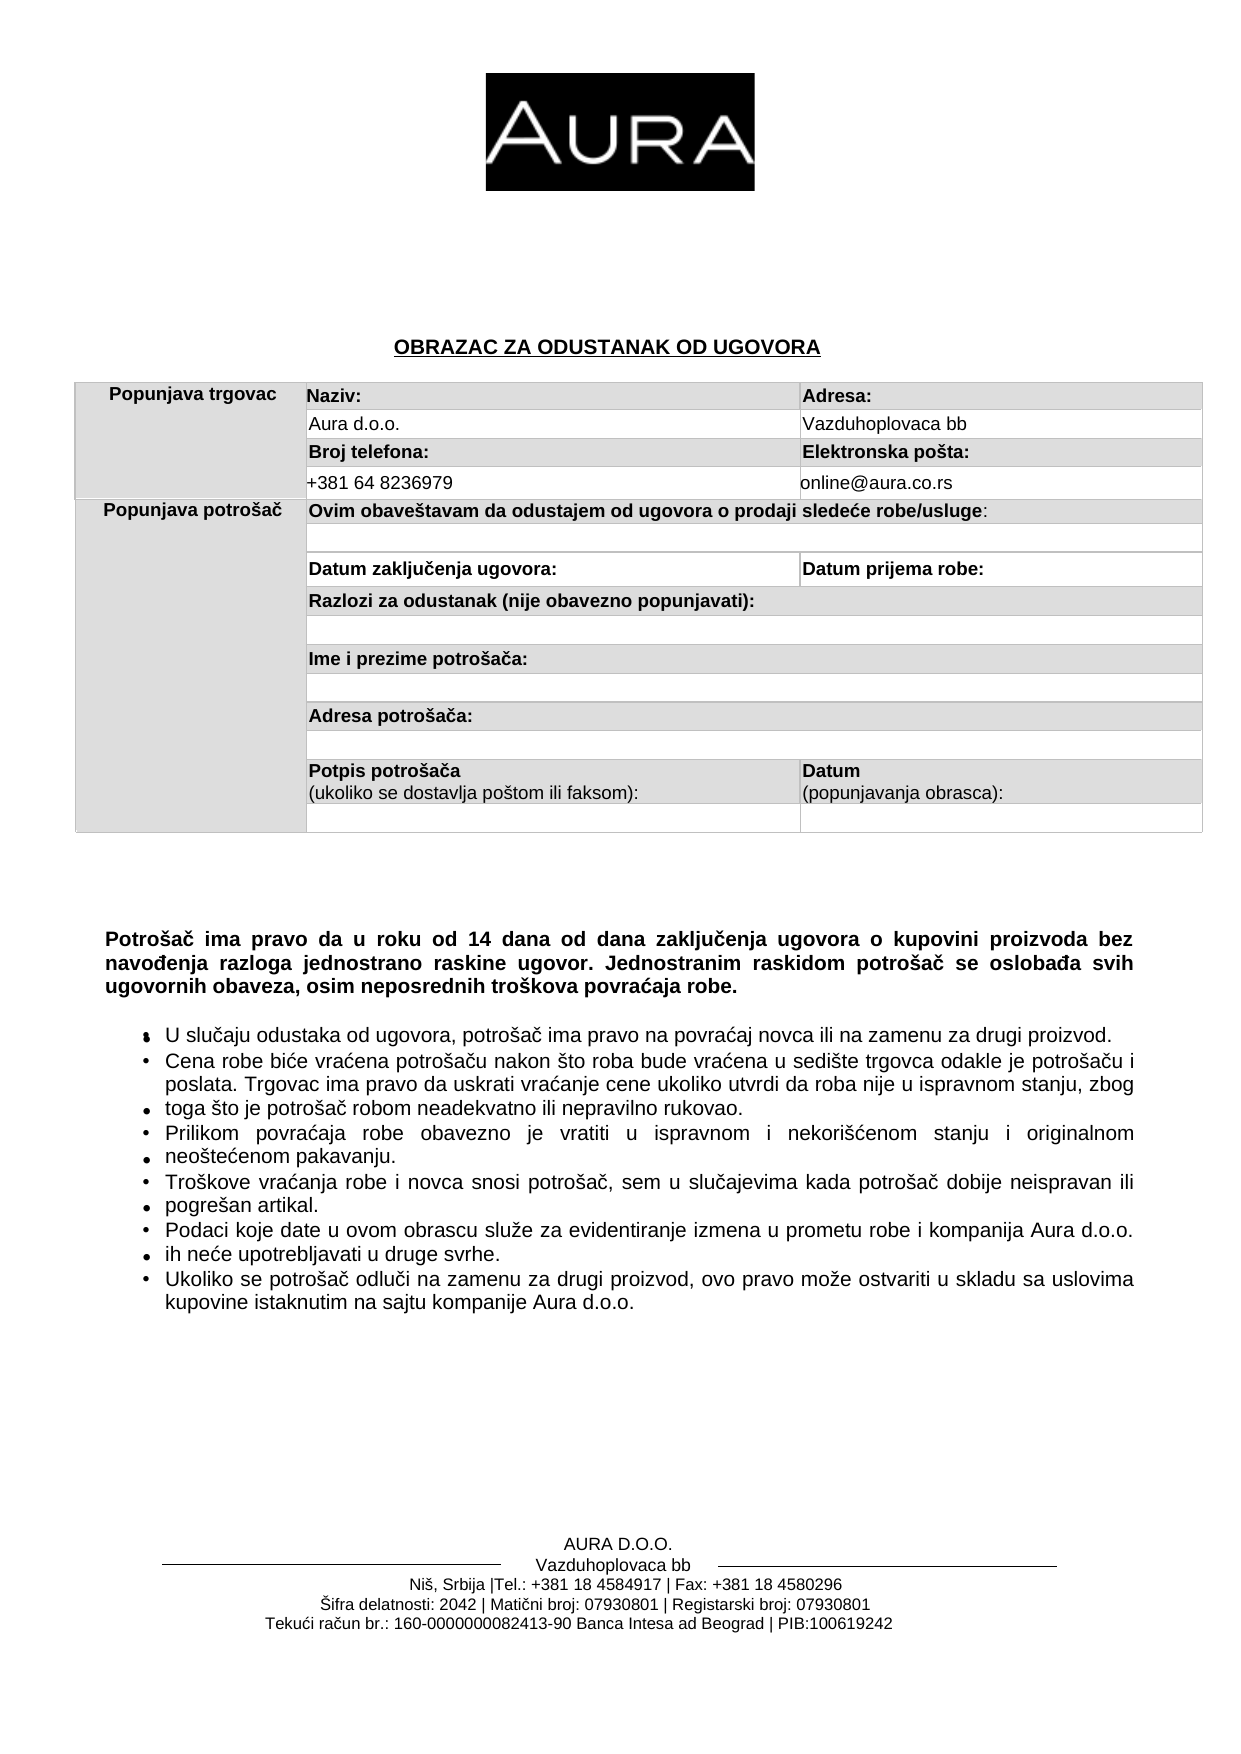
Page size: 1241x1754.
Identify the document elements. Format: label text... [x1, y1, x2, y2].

table_cell [307, 524, 1202, 551]
table_cell Vazduhoplovaca bb [801, 409, 1202, 437]
table_cell Broj telefona: [307, 439, 800, 466]
list Podaci koje date u ovom obrascu služe za evidentiranje izmena u prometu robe i kompanija Aura d.o.o. ih neće upotrebljavati u druge svrhe. [142, 1218, 1136, 1266]
list Prilikom povraćaja robe obavezno je vratiti u ispravnom i nekorišćenom stanju i originalnom neoštećenom pakavanju. [142, 1121, 1136, 1168]
table_cell Datum (popunjavanja obrasca): [801, 759, 1202, 803]
table_cell online@aura.co.rs [801, 466, 1202, 498]
table_cell Ime i prezime potrošača: [307, 645, 1202, 673]
text Niš, Srbija |Tel.: +381 18 4584917 | Fax: +381 18 4580296 [75, 1575, 1166, 1594]
text Vazduhoplovaca bb [535, 1554, 1166, 1575]
table_cell Datum prijema robe: [801, 553, 1202, 586]
text Tekući račun br.: 160-0000000082413-90 Banca Intesa ad Beograd | PIB:100619242 [75, 1614, 895, 1633]
table_header Adresa: [801, 383, 1202, 409]
table_cell +381 64 8236979 [307, 467, 800, 498]
picture [485, 73, 755, 191]
list Ukoliko se potrošač odluči na zamenu za drugi proizvod, ovo pravo može ostvariti u skladu sa uslovima kupovine istaknutim na sajtu kompanije Aura d.o.o. [142, 1267, 1136, 1314]
table_header Popunjava trgovac [76, 383, 306, 498]
text Šifra delatnosti: 2042 | Matični broj: 07930801 | Registarski broj: 07930801 [287, 1595, 895, 1614]
list Cena robe biće vraćena potrošaču nakon što roba bude vraćena u sedište trgovca odakle je potrošaču i poslata. Trgovac ima pravo da uskrati vraćanje cene ukoliko utvrdi da roba nije u ispravnom stanju, zbog toga što je potrošač robom neadekvatno ili nepravilno rukovao. [142, 1048, 1136, 1119]
table_cell [801, 803, 1202, 832]
table_cell Razlozi za odustanak (nije obavezno popunjavati): [307, 587, 1202, 615]
table_cell [307, 730, 1202, 759]
table_cell [307, 804, 800, 832]
list Troškove vraćanja robe i novca snosi potrošač, sem u slučajevima kada potrošač dobije neispravan ili pogrešan artikal. [142, 1169, 1136, 1217]
text AURA D.O.O. [514, 1534, 1166, 1554]
table_cell [307, 616, 1202, 644]
table_cell Ovim obaveštavam da odustajem od ugovora o prodaji sledeće robe/usluge: [307, 499, 1202, 523]
table_cell Aura d.o.o. [307, 410, 800, 437]
table_cell Potpis potrošača (ukoliko se dostavlja poštom ili faksom): [307, 760, 799, 803]
text Potrošač ima pravo da u roku od 14 dana od dana zaključenja ugovora o kupovini proizvoda bez navođenja razloga jednostrano raskine ugovor. Jednostranim raskidom potrošač se oslobađa svih ugovornih obaveza, osim neposrednih troškova povraćaja robe. [105, 927, 1136, 998]
table_cell Adresa potrošača: [307, 703, 1202, 730]
table_cell Popunjava potrošač [76, 500, 306, 832]
list U slučaju odustaka od ugovora, potrošač ima pravo na povraćaj novca ili na zamenu za drugi proizvod. [142, 1023, 1136, 1047]
table_cell Datum zaključenja ugovora: [307, 553, 799, 586]
table_cell Elektronska pošta: [801, 438, 1202, 466]
text OBRAZAC ZA ODUSTANAK OD UGOVORA [394, 335, 1166, 359]
table_header Naziv: [307, 383, 799, 409]
table_cell [307, 674, 1202, 701]
